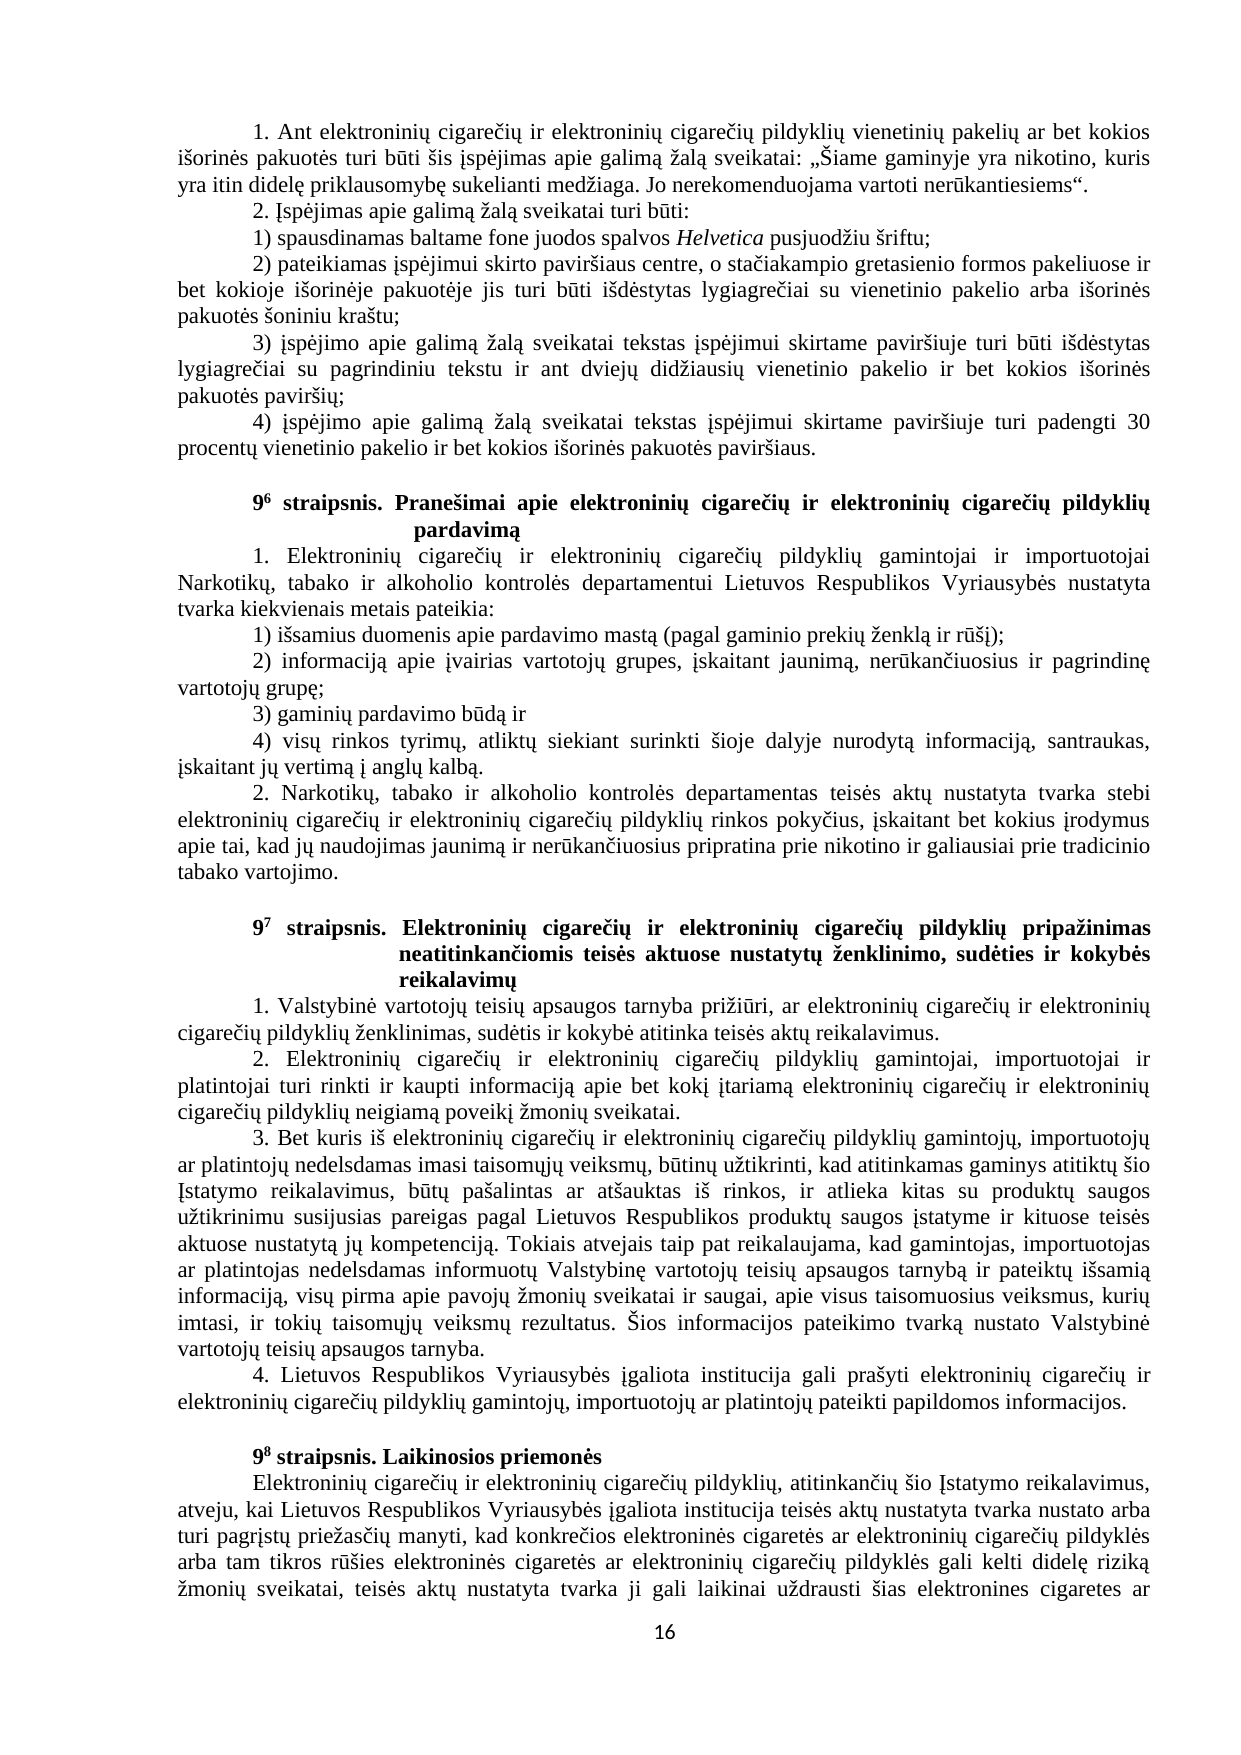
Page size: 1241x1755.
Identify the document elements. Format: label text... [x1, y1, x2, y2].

text 1) spausdinamas baltame fone juodos spalvos Helvetica pusjuodžiu šriftu; [177, 223, 1152, 250]
text 3) gaminių pardavimo būdą ir [177, 700, 1152, 727]
text 2. Įspėjimas apie galimą žalą sveikatai turi būti: [177, 197, 1152, 223]
text 1. Valstybinė vartotojų teisių apsaugos tarnyba prižiūri, ar elektroninių cigarečių ir elektroninių cigarečių pildyklių ženklinimas, sudėtis ir kokybė atitinka teisės aktų reikalavimus. [177, 993, 1152, 1045]
text 1) išsamius duomenis apie pardavimo mastą (pagal gaminio prekių ženklą ir rūšį); [177, 621, 1152, 648]
text 96 straipsnis. Pranešimai apie elektroninių cigarečių ir elektroninių cigarečių pildyklių pardavimą [252, 489, 1152, 542]
text 97 straipsnis. Elektroninių cigarečių ir elektroninių cigarečių pildyklių pripažinimas neatitinkančiomis teisės aktuose nustatytų ženklinimo, sudėties ir kokybės reikalavimų [252, 913, 1152, 993]
text 2. Elektroninių cigarečių ir elektroninių cigarečių pildyklių gamintojai, importuotojai ir platintojai turi rinkti ir kaupti informaciją apie bet kokį įtariamą elektroninių cigarečių ir elektroninių cigarečių pildyklių neigiamą poveikį žmonių sveikatai. [177, 1045, 1152, 1124]
text 2) pateikiamas įspėjimui skirto paviršiaus centre, o stačiakampio gretasienio formos pakeliuose ir bet kokioje išorinėje pakuotėje jis turi būti išdėstytas lygiagrečiai su vienetinio pakelio arba išorinės pakuotės šoniniu kraštu; [177, 250, 1152, 329]
text 4) visų rinkos tyrimų, atliktų siekiant surinkti šioje dalyje nurodytą informaciją, santraukas, įskaitant jų vertimą į anglų kalbą. [177, 727, 1152, 779]
text 4. Lietuvos Respublikos Vyriausybės įgaliota institucija gali prašyti elektroninių cigarečių ir elektroninių cigarečių pildyklių gamintojų, importuotojų ar platintojų pateikti papildomos informacijos. [177, 1362, 1152, 1414]
text Elektroninių cigarečių ir elektroninių cigarečių pildyklių, atitinkančių šio Įstatymo reikalavimus, atveju, kai Lietuvos Respublikos Vyriausybės įgaliota institucija teisės aktų nustatyta tvarka nustato arba turi pagrįstų priežasčių manyti, kad konkrečios elektroninės cigaretės ar elektroninių cigarečių pildyklės arba tam tikros rūšies elektroninės cigaretės ar elektroninių cigarečių pildyklės gali kelti didelę riziką žmonių sveikatai, teisės aktų nustatyta tvarka ji gali laikinai uždrausti šias elektronines cigaretes ar [177, 1469, 1152, 1601]
text 1. Ant elektroninių cigarečių ir elektroninių cigarečių pildyklių vienetinių pakelių ar bet kokios išorinės pakuotės turi būti šis įspėjimas apie galimą žalą sveikatai: „Šiame gaminyje yra nikotino, kuris yra itin didelę priklausomybę sukelianti medžiaga. Jo nerekomenduojama vartoti nerūkantiesiems“. [177, 118, 1152, 197]
text 3. Bet kuris iš elektroninių cigarečių ir elektroninių cigarečių pildyklių gamintojų, importuotojų ar platintojų nedelsdamas imasi taisomųjų veiksmų, būtinų užtikrinti, kad atitinkamas gaminys atitiktų šio Įstatymo reikalavimus, būtų pašalintas ar atšauktas iš rinkos, ir atlieka kitas su produktų saugos užtikrinimu susijusias pareigas pagal Lietuvos Respublikos produktų saugos įstatyme ir kituose teisės aktuose nustatytą jų kompetenciją. Tokiais atvejais taip pat reikalaujama, kad gamintojas, importuotojas ar platintojas nedelsdamas informuotų Valstybinę vartotojų teisių apsaugos tarnybą ir pateiktų išsamią informaciją, visų pirma apie pavojų žmonių sveikatai ir saugai, apie visus taisomuosius veiksmus, kurių imtasi, ir tokių taisomųjų veiksmų rezultatus. Šios informacijos pateikimo tvarką nustato Valstybinė vartotojų teisių apsaugos tarnyba. [177, 1124, 1152, 1362]
text 2) informaciją apie įvairias vartotojų grupes, įskaitant jaunimą, nerūkančiuosius ir pagrindinę vartotojų grupę; [177, 648, 1152, 700]
text 4) įspėjimo apie galimą žalą sveikatai tekstas įspėjimui skirtame paviršiuje turi padengti 30 procentų vienetinio pakelio ir bet kokios išorinės pakuotės paviršiaus. [177, 408, 1152, 461]
text 98 straipsnis. Laikinosios priemonės [177, 1443, 1152, 1469]
text 3) įspėjimo apie galimą žalą sveikatai tekstas įspėjimui skirtame paviršiuje turi būti išdėstytas lygiagrečiai su pagrindiniu tekstu ir ant dviejų didžiausių vienetinio pakelio ir bet kokios išorinės pakuotės paviršių; [177, 329, 1152, 408]
text 2. Narkotikų, tabako ir alkoholio kontrolės departamentas teisės aktų nustatyta tvarka stebi elektroninių cigarečių ir elektroninių cigarečių pildyklių rinkos pokyčius, įskaitant bet kokius įrodymus apie tai, kad jų naudojimas jaunimą ir nerūkančiuosius pripratina prie nikotino ir galiausiai prie tradicinio tabako vartojimo. [177, 779, 1152, 885]
text 1. Elektroninių cigarečių ir elektroninių cigarečių pildyklių gamintojai ir importuotojai Narkotikų, tabako ir alkoholio kontrolės departamentui Lietuvos Respublikos Vyriausybės nustatyta tvarka kiekvienais metais pateikia: [177, 542, 1152, 621]
